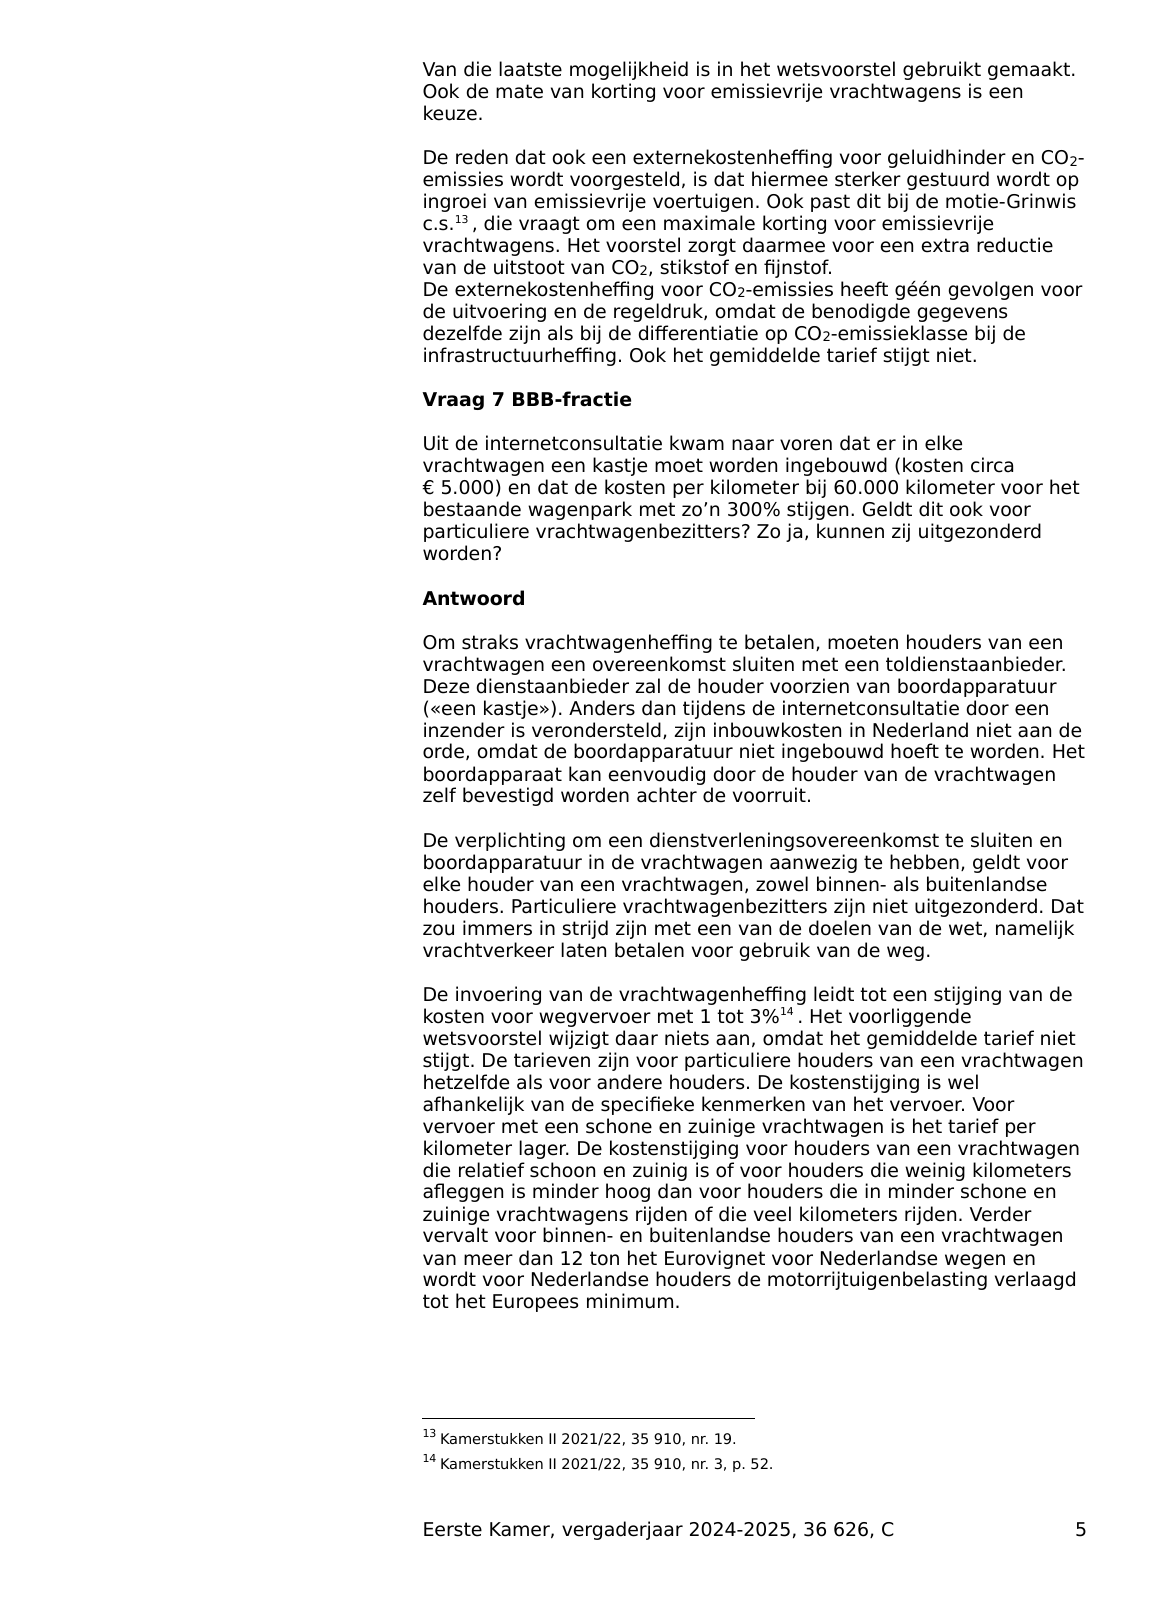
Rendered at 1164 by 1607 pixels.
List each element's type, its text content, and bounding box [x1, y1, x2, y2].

text De externekostenheffing voor CO2-emissies heeft géén gevolgen voor de uitvoering en de regeldruk, omdat de benodigde gegevens dezelfde zijn als bij de differentiatie op CO2-emissieklasse bij de infrastructuurheffing. Ook het gemiddelde tarief stijgt niet. [422, 279, 1087, 367]
text Om straks vrachtwagenheffing te betalen, moeten houders van een vrachtwagen een overeenkomst sluiten met een toldienstaanbieder. Deze dienstaanbieder zal de houder voorzien van boordapparatuur («een kastje»). Anders dan tijdens de internetconsultatie door een inzender is verondersteld, zijn inbouwkosten in Nederland niet aan de orde, omdat de boordapparatuur niet ingebouwd hoeft te worden. Het boordapparaat kan eenvoudig door de houder van de vrachtwagen zelf bevestigd worden achter de voorruit. [422, 632, 1087, 807]
text Uit de internetconsultatie kwam naar voren dat er in elke vrachtwagen een kastje moet worden ingebouwd (kosten circa € 5.000) en dat de kosten per kilometer bij 60.000 kilometer voor het bestaande wagenpark met zo’n 300% stijgen. Geldt dit ook voor particuliere vrachtwagenbezitters? Zo ja, kunnen zij uitgezonderd worden? [422, 433, 1087, 565]
text Kamerstukken II 2021/22, 35 910, nr. 3, p. 52. [422, 1452, 1087, 1474]
subtitle Antwoord [422, 587, 1087, 609]
text De invoering van de vrachtwagenheffing leidt tot een stijging van de kosten voor wegvervoer met 1 tot 3%. Het voorliggende wetsvoorstel wijzigt daar niets aan, omdat het gemiddelde tarief niet stijgt. De tarieven zijn voor particuliere houders van een vrachtwagen hetzelfde als voor andere houders. De kostenstijging is wel afhankelijk van de specifieke kenmerken van het vervoer. Voor vervoer met een schone en zuinige vrachtwagen is het tarief per kilometer lager. De kostenstijging voor houders van een vrachtwagen die relatief schoon en zuinig is of voor houders die weinig kilometers afleggen is minder hoog dan voor houders die in minder schone en zuinige vrachtwagens rijden of die veel kilometers rijden. Verder vervalt voor binnen- en buitenlandse houders van een vrachtwagen van meer dan 12 ton het Eurovignet voor Nederlandse wegen en wordt voor Nederlandse houders de motorrijtuigenbelasting verlaagd tot het Europees minimum. [422, 984, 1087, 1313]
subtitle Vraag 7 BBB-fractie [422, 389, 1087, 411]
text De verplichting om een dienstverleningsovereenkomst te sluiten en boordapparatuur in de vrachtwagen aanwezig te hebben, geldt voor elke houder van een vrachtwagen, zowel binnen- als buitenlandse houders. Particuliere vrachtwagenbezitters zijn niet uitgezonderd. Dat zou immers in strijd zijn met een van de doelen van de wet, namelijk vrachtverkeer laten betalen voor gebruik van de weg. [422, 829, 1087, 961]
text Van die laatste mogelijkheid is in het wetsvoorstel gebruikt gemaakt. Ook de mate van korting voor emissievrije vrachtwagens is een keuze. [422, 59, 1087, 125]
text Kamerstukken II 2021/22, 35 910, nr. 19. [422, 1427, 1087, 1449]
text De reden dat ook een externekostenheffing voor geluidhinder en CO2-emissies wordt voorgesteld, is dat hiermee sterker gestuurd wordt op ingroei van emissievrije voertuigen. Ook past dit bij de motie-Grinwis c.s., die vraagt om een maximale korting voor emissievrije vrachtwagens. Het voorstel zorgt daarmee voor een extra reductie van de uitstoot van CO2, stikstof en fijnstof. [422, 147, 1087, 279]
